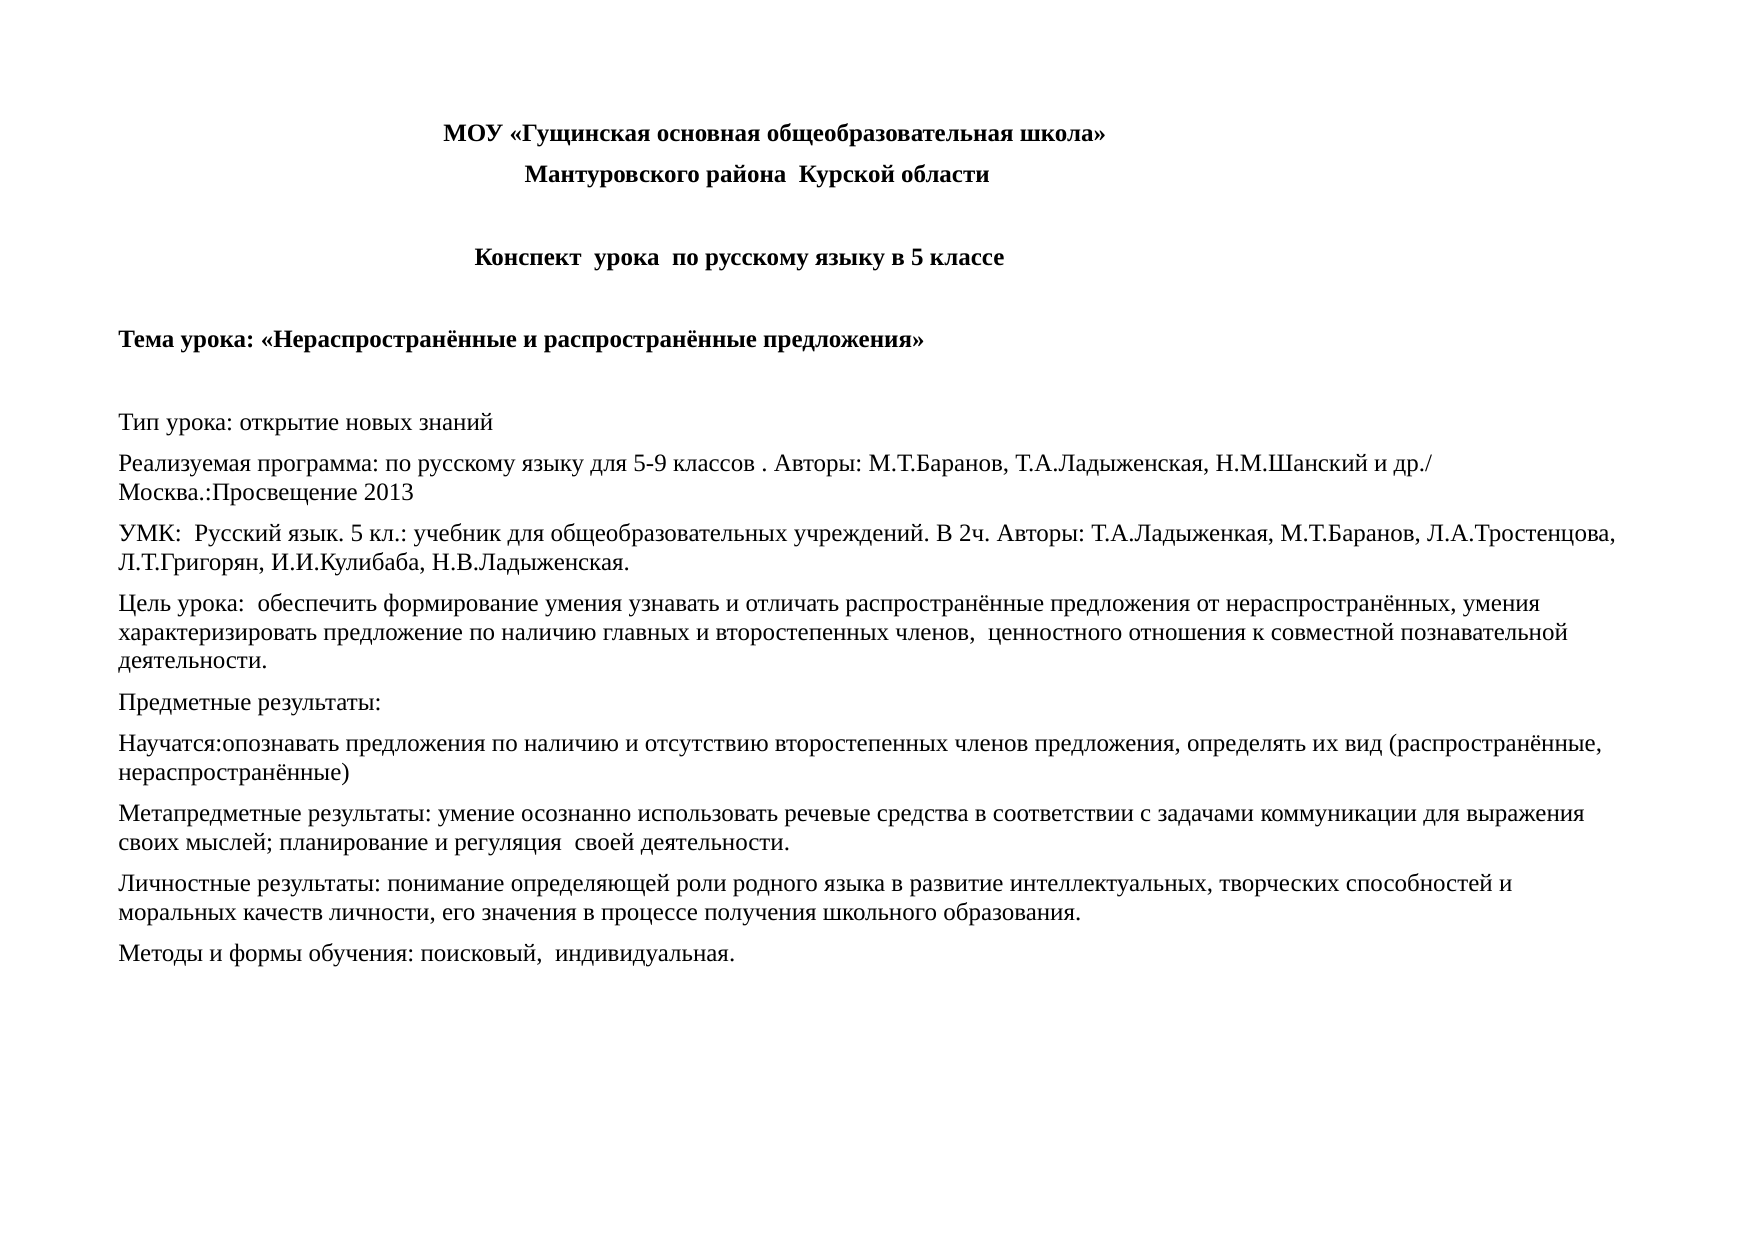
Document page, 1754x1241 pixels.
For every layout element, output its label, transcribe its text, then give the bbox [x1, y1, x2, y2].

text Методы и формы обучения: поисковый, индивидуальная. [118, 938, 1636, 967]
text Личностные результаты: понимание определяющей роли родного языка в развитие интеллектуальных, творческих способностей и моральных качеств личности, его значения в процессе получения школьного образования. [118, 868, 1636, 926]
text Предметные результаты: [118, 687, 1636, 716]
text Конспект урока по русскому языку в 5 классе [118, 242, 1636, 271]
text Научатся:опознавать предложения по наличию и отсутствию второстепенных членов предложения, определять их вид (распространённые, нераспространённые) [118, 728, 1636, 786]
text УМК: Русский язык. 5 кл.: учебник для общеобразовательных учреждений. В 2ч. Авторы: Т.А.Ладыженкая, М.Т.Баранов, Л.А.Тростенцова, Л.Т.Григорян, И.И.Кулибаба, Н.В.Ладыженская. [118, 518, 1636, 576]
text Реализуемая программа: по русскому языку для 5-9 классов . Авторы: М.Т.Баранов, Т.А.Ладыженская, Н.М.Шанский и др./ Москва.:Просвещение 2013 [118, 448, 1636, 506]
text МОУ «Гущинская основная общеобразовательная школа» [118, 118, 1636, 147]
text Цель урока: обеспечить формирование умения узнавать и отличать распространённые предложения от нераспространённых, умения характеризировать предложение по наличию главных и второстепенных членов, ценностного отношения к совместной познавательной деятельности. [118, 588, 1636, 674]
text Тема урока: «Нераспространённые и распространённые предложения» [118, 324, 1636, 353]
text Тип урока: открытие новых знаний [118, 407, 1636, 436]
text Мантуровского района Курской области [118, 159, 1636, 188]
text Метапредметные результаты: умение осознанно использовать речевые средства в соответствии с задачами коммуникации для выражения своих мыслей; планирование и регуляция своей деятельности. [118, 798, 1636, 856]
